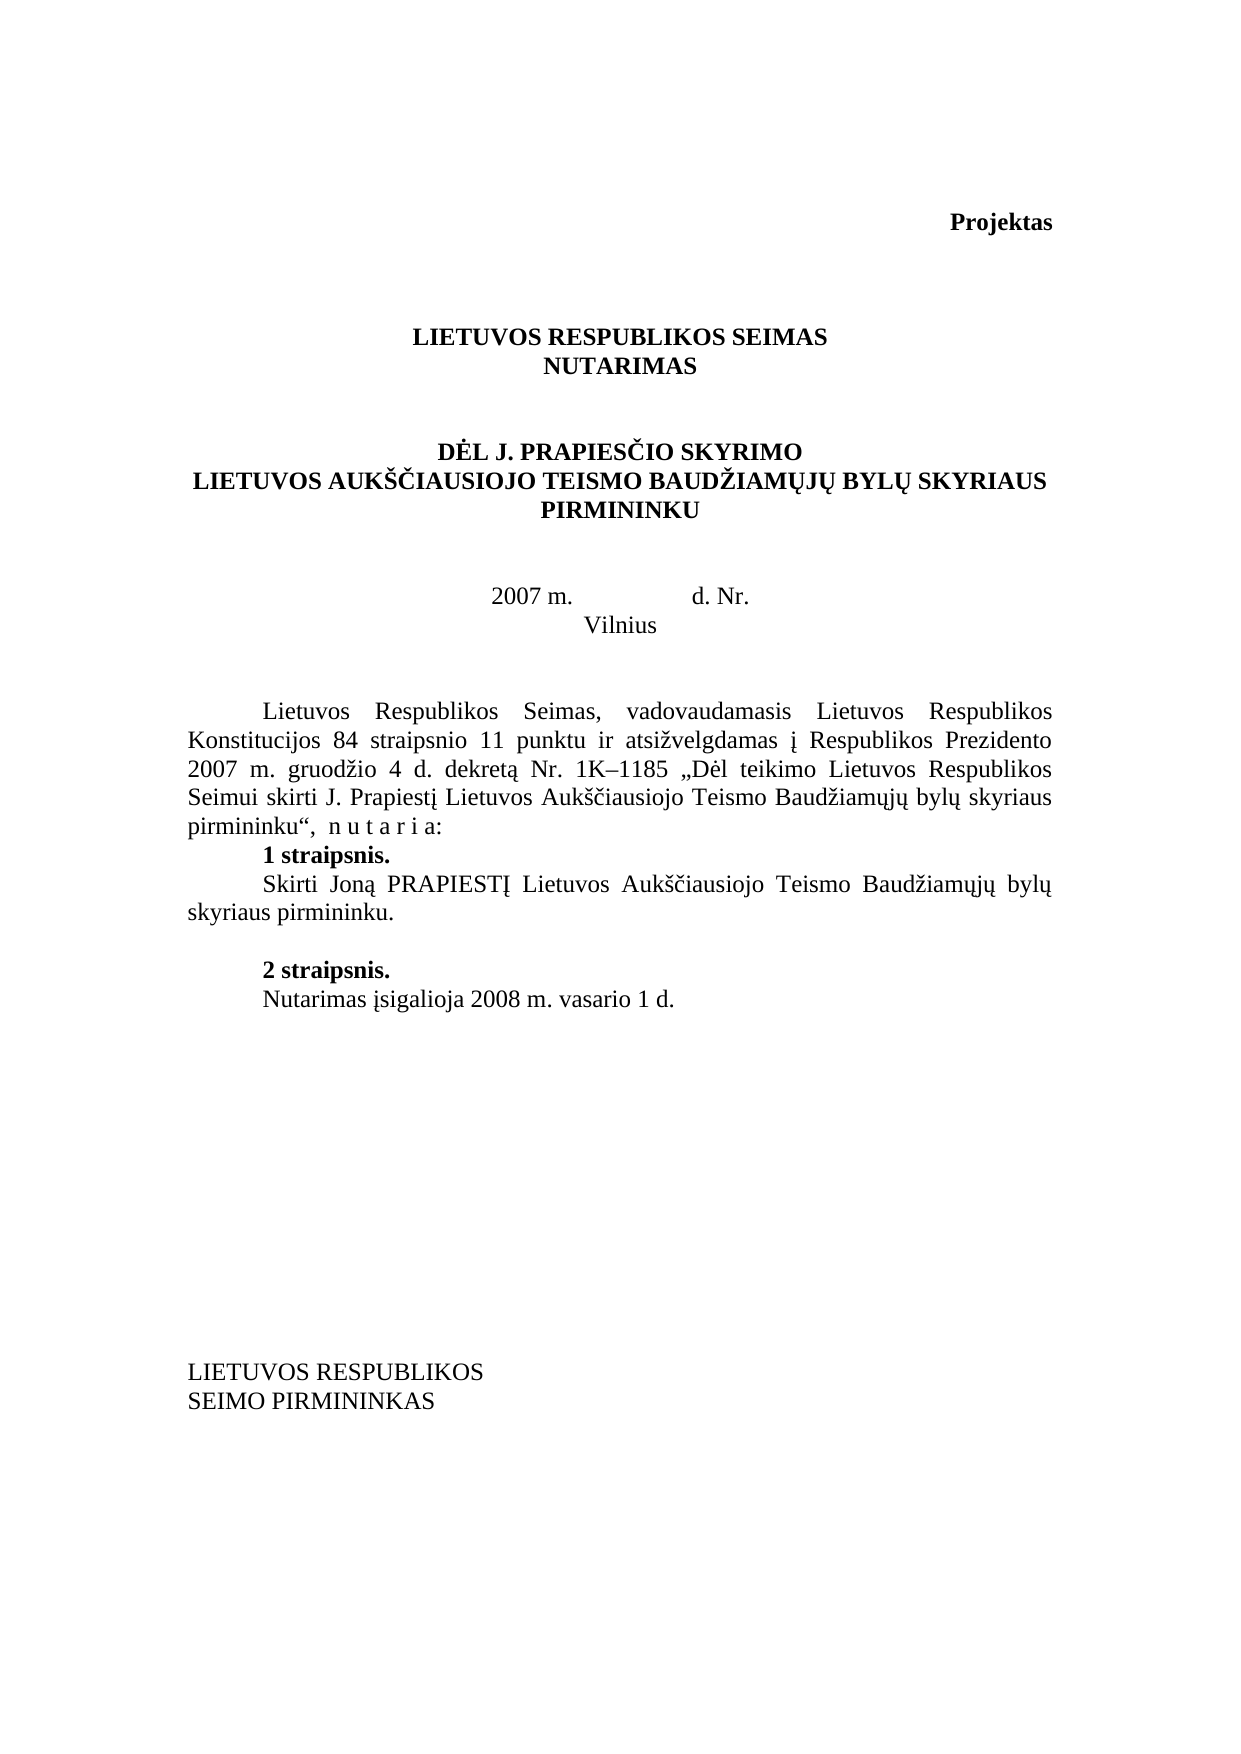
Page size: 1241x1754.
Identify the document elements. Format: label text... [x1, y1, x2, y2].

text 1 straipsnis. [187, 840, 1053, 869]
text LIETUVOS RESPUBLIKOS [187, 1357, 1053, 1386]
text LIETUVOS AUKŠČIAUSIOJO TEISMO BAUDŽIAMŲJŲ BYLŲ SKYRIAUS PIRMININKU [187, 466, 1053, 524]
text SEIMO PIRMININKAS [187, 1386, 1053, 1415]
text Skirti Joną PRAPIESTĮ Lietuvos Aukščiausiojo Teismo Baudžiamųjų bylų skyriaus pirmininku. [187, 869, 1053, 926]
text 2 straipsnis. [187, 955, 1053, 984]
text LIETUVOS RESPUBLIKOS SEIMAS [187, 322, 1053, 351]
text Lietuvos Respublikos Seimas, vadovaudamasis Lietuvos Respublikos Konstitucijos 84 straipsnio 11 punktu ir atsižvelgdamas į Respublikos Prezidento 2007 m. gruodžio 4 d. dekretą Nr. 1K–1185 „Dėl teikimo Lietuvos Respublikos Seimui skirti J. Prapiestį Lietuvos Aukščiausiojo Teismo Baudžiamųjų bylų skyriaus pirmininku“, n u t a r i a: [187, 696, 1053, 840]
text Nutarimas įsigalioja 2008 m. vasario 1 d. [187, 984, 1053, 1012]
text 2007 m. d. Nr. [187, 581, 1053, 610]
text Projektas [187, 207, 1053, 236]
text Vilnius [187, 610, 1053, 639]
text DĖL J. PRAPIESČIO SKYRIMO [187, 437, 1053, 466]
text NUTARIMAS [187, 351, 1053, 380]
